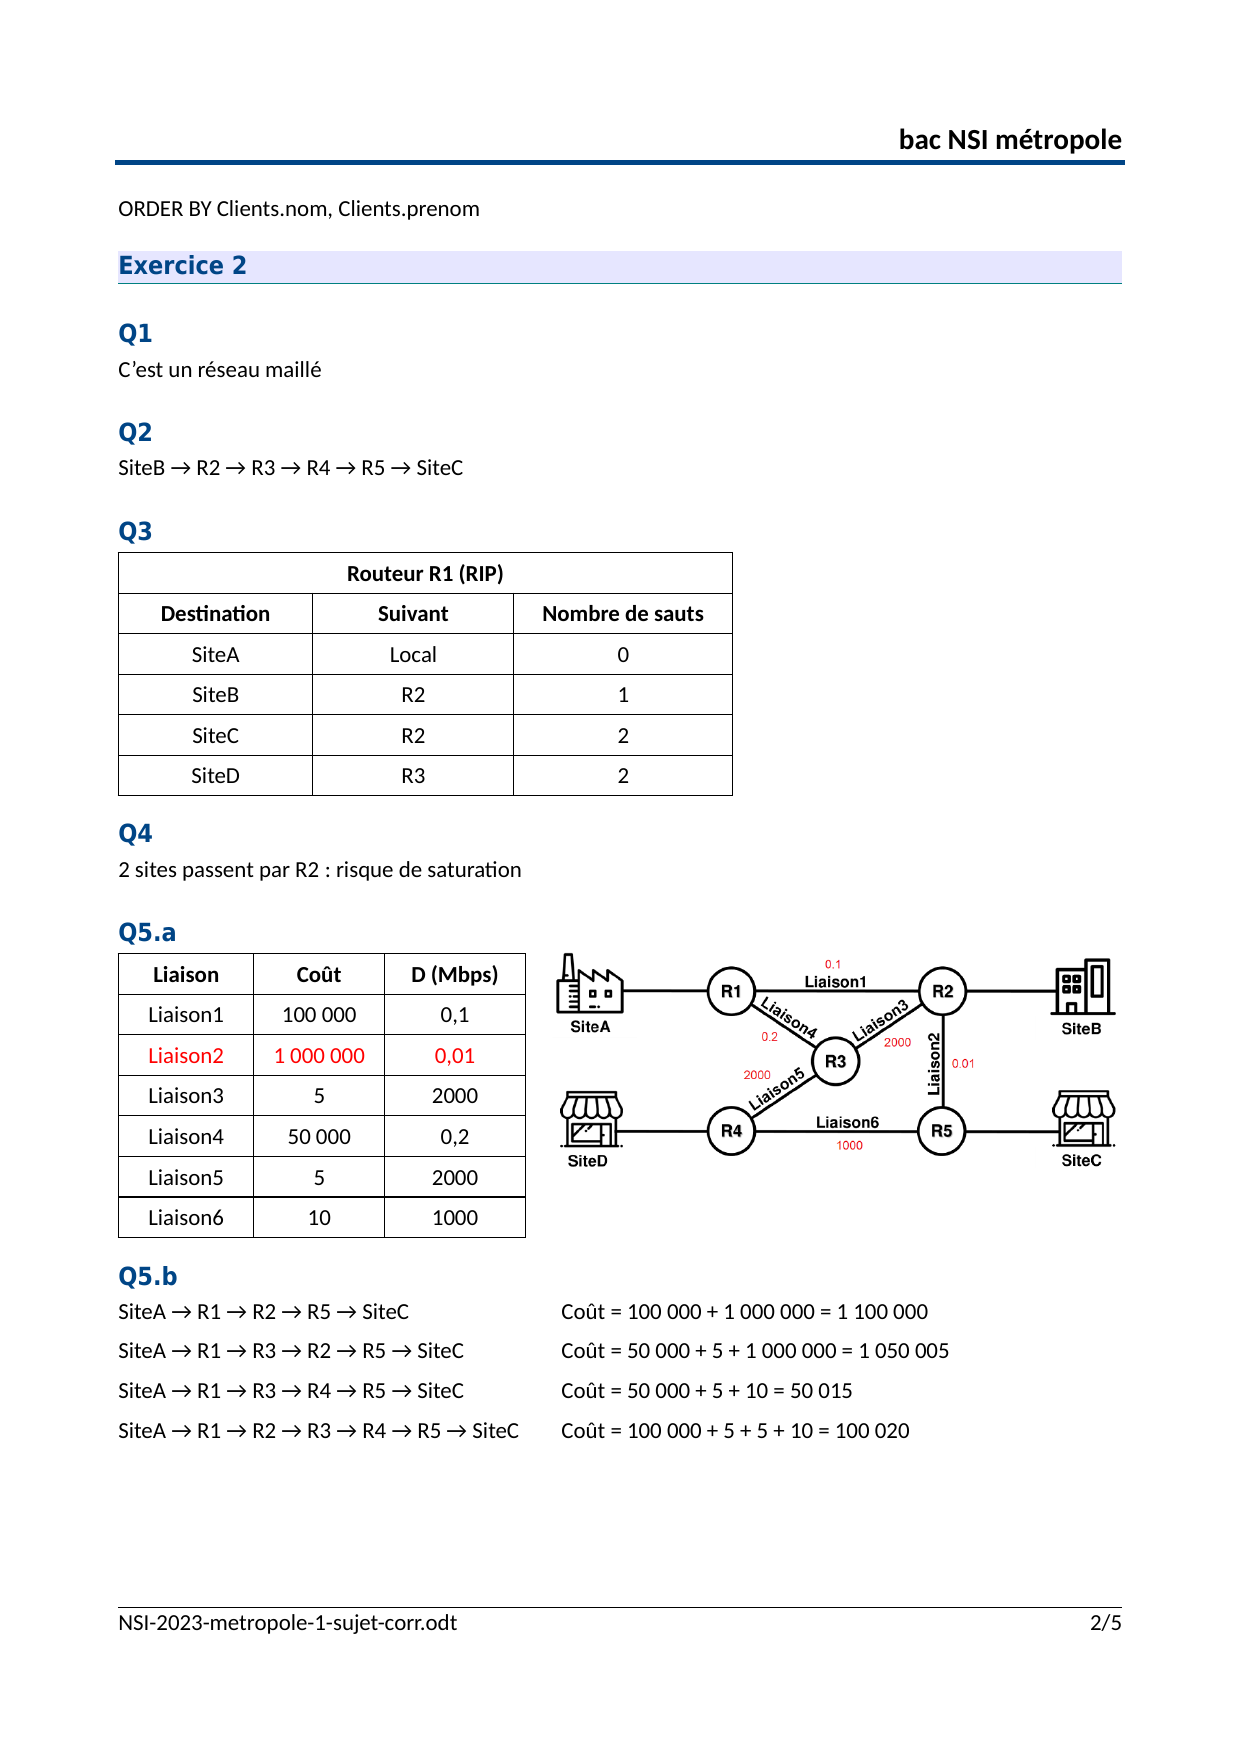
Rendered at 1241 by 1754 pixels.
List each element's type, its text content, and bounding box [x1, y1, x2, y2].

table_cell 5 [254, 1076, 384, 1115]
table_cell 0,2 [385, 1116, 525, 1156]
table_cell 0,01 [385, 1035, 525, 1075]
table_cell SiteA [119, 634, 312, 673]
subtitle Q2 [118, 418, 1122, 447]
table_cell Liaison4 [119, 1116, 253, 1156]
text SiteA → R1 → R2 → R3 → R4 → R5 → SiteC Coût = 100 000 + 5 + 5 + 10 = 100 020 [118, 1416, 1122, 1444]
table_cell SiteD [119, 756, 312, 795]
table_cell 1 [514, 675, 732, 714]
table_header Liaison [119, 954, 253, 994]
table_cell R2 [313, 715, 513, 754]
table_header Routeur R1 (RIP) [119, 553, 732, 592]
text C’est un réseau maillé [118, 355, 1122, 383]
table_cell 1 000 000 [254, 1035, 384, 1075]
text SiteB → R2 → R3 → R4 → R5 → SiteC [118, 453, 1122, 481]
table_cell Liaison3 [119, 1076, 253, 1115]
table_cell SiteB [119, 675, 312, 714]
text SiteA → R1 → R3 → R4 → R5 → SiteC Coût = 50 000 + 5 + 10 = 50 015 [118, 1376, 1122, 1404]
table_header Coût [254, 954, 384, 994]
subtitle Q3 [118, 517, 1122, 546]
table_cell 10 [254, 1198, 384, 1237]
text ORDER BY Clients.nom, Clients.prenom [118, 194, 1122, 222]
table_cell 0 [514, 634, 732, 673]
subtitle Q5.a [118, 918, 1122, 947]
subtitle Q1 [118, 320, 1122, 349]
table_cell Liaison2 [119, 1035, 253, 1075]
table_cell SiteC [119, 715, 312, 754]
table_cell Liaison1 [119, 995, 253, 1034]
table_cell 1000 [385, 1198, 525, 1237]
table_cell 2000 [385, 1157, 525, 1196]
subtitle Exercice 2 [118, 251, 1122, 283]
table_header D (Mbps) [385, 954, 525, 994]
table_cell Suivant [313, 594, 513, 633]
text SiteA → R1 → R3 → R2 → R5 → SiteC Coût = 50 000 + 5 + 1 000 000 = 1 050 005 [118, 1337, 1122, 1364]
table_cell Liaison5 [119, 1157, 253, 1196]
table_cell 0,1 [385, 995, 525, 1034]
table_cell 2000 [385, 1076, 525, 1115]
text 2 sites passent par R2 : risque de saturation [118, 855, 1122, 883]
table_cell 100 000 [254, 995, 384, 1034]
table_cell R3 [313, 756, 513, 795]
subtitle Q5.b [118, 1262, 1122, 1291]
table_cell 5 [254, 1157, 384, 1196]
table_cell R2 [313, 675, 513, 714]
table_cell Destination [119, 594, 312, 633]
table_cell Nombre de sauts [514, 594, 732, 633]
table_cell 2 [514, 715, 732, 754]
subtitle Q4 [118, 820, 1122, 849]
table_cell Local [313, 634, 513, 673]
picture [552, 951, 1117, 1168]
table_cell 50 000 [254, 1116, 384, 1156]
text SiteA → R1 → R2 → R5 → SiteC Coût = 100 000 + 1 000 000 = 1 100 000 [118, 1297, 1122, 1325]
table_cell 2 [514, 756, 732, 795]
table_cell Liaison6 [119, 1198, 253, 1237]
